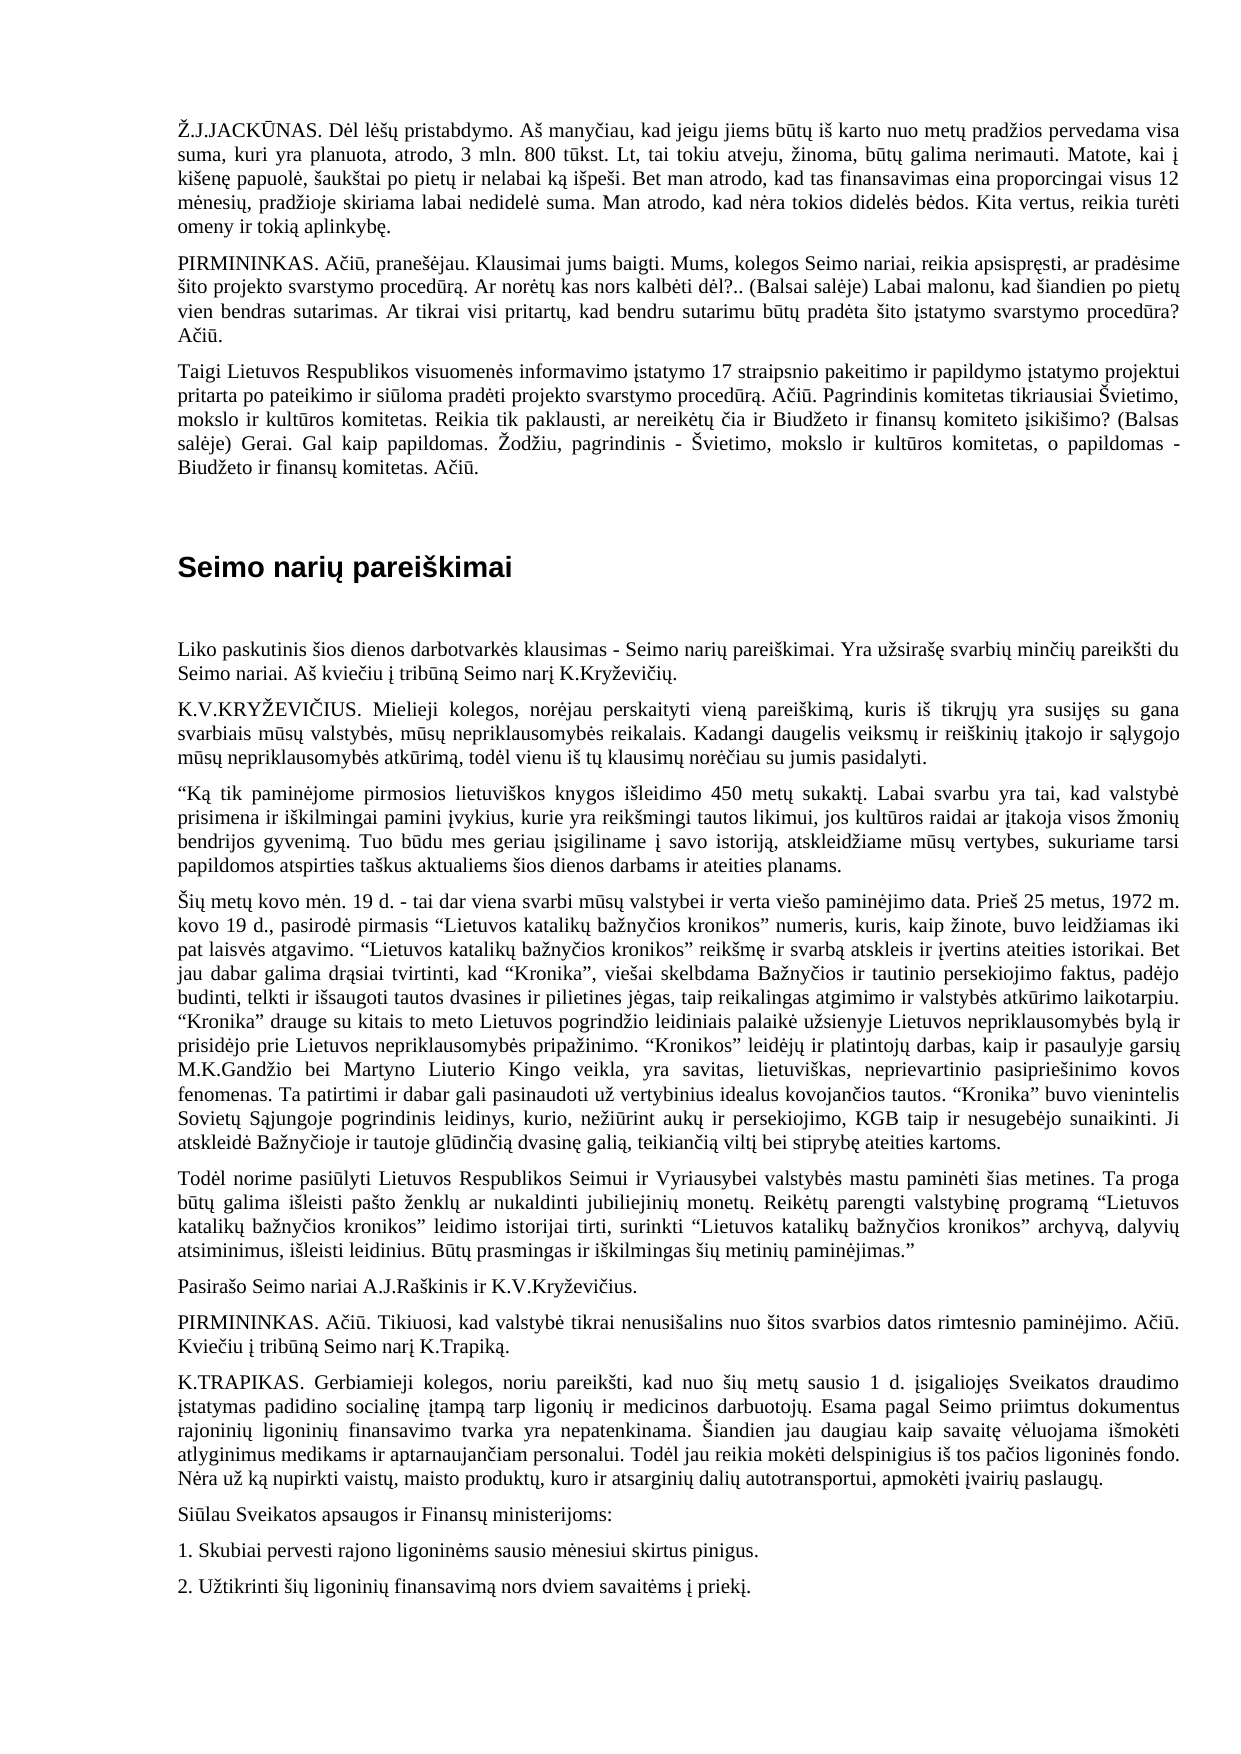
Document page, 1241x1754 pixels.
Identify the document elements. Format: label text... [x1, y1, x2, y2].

text Liko paskutinis šios dienos darbotvarkės klausimas - Seimo narių pareiškimai. Yra užsirašę svarbių minčių pareikšti du Seimo nariai. Aš kviečiu į tribūną Seimo narį K.Kryževičių. [177, 636, 1181, 684]
text K.TRAPIKAS. Gerbiamieji kolegos, noriu pareikšti, kad nuo šių metų sausio 1 d. įsigaliojęs Sveikatos draudimo įstatymas padidino socialinę įtampą tarp ligonių ir medicinos darbuotojų. Esama pagal Seimo priimtus dokumentus rajoninių ligoninių finansavimo tvarka yra nepatenkinama. Šiandien jau daugiau kaip savaitę vėluojama išmokėti atlyginimus medikams ir aptarnaujančiam personalui. Todėl jau reikia mokėti delspinigius iš tos pačios ligoninės fondo. Nėra už ką nupirkti vaistų, maisto produktų, kuro ir atsarginių dalių autotransportui, apmokėti įvairių paslaugų. [177, 1370, 1181, 1490]
text PIRMININKAS. Ačiū. Tikiuosi, kad valstybė tikrai nenusišalins nuo šitos svarbios datos rimtesnio paminėjimo. Ačiū. Kviečiu į tribūną Seimo narį K.Trapiką. [177, 1310, 1181, 1358]
text PIRMININKAS. Ačiū, pranešėjau. Klausimai jums baigti. Mums, kolegos Seimo nariai, reikia apsispręsti, ar pradėsime šito projekto svarstymo procedūrą. Ar norėtų kas nors kalbėti dėl?.. (Balsai salėje) Labai malonu, kad šiandien po pietų vien bendras sutarimas. Ar tikrai visi pritartų, kad bendru sutarimu būtų pradėta šito įstatymo svarstymo procedūra? Ačiū. [177, 250, 1181, 347]
text 2. Užtikrinti šių ligoninių finansavimą nors dviem savaitėms į priekį. [177, 1574, 1181, 1598]
text 1. Skubiai pervesti rajono ligoninėms sausio mėnesiui skirtus pinigus. [177, 1538, 1181, 1562]
text “Ką tik paminėjome pirmosios lietuviškos knygos išleidimo 450 metų sukaktį. Labai svarbu yra tai, kad valstybė prisimena ir iškilmingai pamini įvykius, kurie yra reikšmingi tautos likimui, jos kultūros raidai ar įtakoja visos žmonių bendrijos gyvenimą. Tuo būdu mes geriau įsigiliname į savo istoriją, atskleidžiame mūsų vertybes, sukuriame tarsi papildomos atspirties taškus aktualiems šios dienos darbams ir ateities planams. [177, 781, 1181, 877]
text Šių metų kovo mėn. 19 d. - tai dar viena svarbi mūsų valstybei ir verta viešo paminėjimo data. Prieš 25 metus, 1972 m. kovo 19 d., pasirodė pirmasis “Lietuvos katalikų bažnyčios kronikos” numeris, kuris, kaip žinote, buvo leidžiamas iki pat laisvės atgavimo. “Lietuvos katalikų bažnyčios kronikos” reikšmę ir svarbą atskleis ir įvertins ateities istorikai. Bet jau dabar galima drąsiai tvirtinti, kad “Kronika”, viešai skelbdama Bažnyčios ir tautinio persekiojimo faktus, padėjo budinti, telkti ir išsaugoti tautos dvasines ir pilietines jėgas, taip reikalingas atgimimo ir valstybės atkūrimo laikotarpiu. “Kronika” drauge su kitais to meto Lietuvos pogrindžio leidiniais palaikė užsienyje Lietuvos nepriklausomybės bylą ir prisidėjo prie Lietuvos nepriklausomybės pripažinimo. “Kronikos” leidėjų ir platintojų darbas, kaip ir pasaulyje garsių M.K.Gandžio bei Martyno Liuterio Kingo veikla, yra savitas, lietuviškas, neprievartinio pasipriešinimo kovos fenomenas. Ta patirtimi ir dabar gali pasinaudoti už vertybinius idealus kovojančios tautos. “Kronika” buvo vienintelis Sovietų Sąjungoje pogrindinis leidinys, kurio, nežiūrint aukų ir persekiojimo, KGB taip ir nesugebėjo sunaikinti. Ji atskleidė Bažnyčioje ir tautoje glūdinčią dvasinę galią, teikiančią viltį bei stiprybę ateities kartoms. [177, 889, 1181, 1154]
text Siūlau Sveikatos apsaugos ir Finansų ministerijoms: [177, 1502, 1181, 1526]
text Todėl norime pasiūlyti Lietuvos Respublikos Seimui ir Vyriausybei valstybės mastu paminėti šias metines. Ta proga būtų galima išleisti pašto ženklų ar nukaldinti jubiliejinių monetų. Reikėtų parengti valstybinę programą “Lietuvos katalikų bažnyčios kronikos” leidimo istorijai tirti, surinkti “Lietuvos katalikų bažnyčios kronikos” archyvą, dalyvių atsiminimus, išleisti leidinius. Būtų prasmingas ir iškilmingas šių metinių paminėjimas.” [177, 1166, 1181, 1262]
text Ž.J.JACKŪNAS. Dėl lėšų pristabdymo. Aš manyčiau, kad jeigu jiems būtų iš karto nuo metų pradžios pervedama visa suma, kuri yra planuota, atrodo, 3 mln. 800 tūkst. Lt, tai tokiu atveju, žinoma, būtų galima nerimauti. Matote, kai į kišenę papuolė, šaukštai po pietų ir nelabai ką išpeši. Bet man atrodo, kad tas finansavimas eina proporcingai visus 12 mėnesių, pradžioje skiriama labai nedidelė suma. Man atrodo, kad nėra tokios didelės bėdos. Kita vertus, reikia turėti omeny ir tokią aplinkybę. [177, 118, 1181, 238]
text Pasirašo Seimo nariai A.J.Raškinis ir K.V.Kryževičius. [177, 1274, 1181, 1298]
text K.V.KRYŽEVIČIUS. Mielieji kolegos, norėjau perskaityti vieną pareiškimą, kuris iš tikrųjų yra susijęs su gana svarbiais mūsų valstybės, mūsų nepriklausomybės reikalais. Kadangi daugelis veiksmų ir reiškinių įtakojo ir sąlygojo mūsų nepriklausomybės atkūrimą, todėl vienu iš tų klausimų norėčiau su jumis pasidalyti. [177, 697, 1181, 769]
subtitle Seimo narių pareiškimai [177, 550, 1181, 584]
text Taigi Lietuvos Respublikos visuomenės informavimo įstatymo 17 straipsnio pakeitimo ir papildymo įstatymo projektui pritarta po pateikimo ir siūloma pradėti projekto svarstymo procedūrą. Ačiū. Pagrindinis komitetas tikriausiai Švietimo, mokslo ir kultūros komitetas. Reikia tik paklausti, ar nereikėtų čia ir Biudžeto ir finansų komiteto įsikišimo? (Balsas salėje) Gerai. Gal kaip papildomas. Žodžiu, pagrindinis - Švietimo, mokslo ir kultūros komitetas, o papildomas - Biudžeto ir finansų komitetas. Ačiū. [177, 359, 1181, 479]
